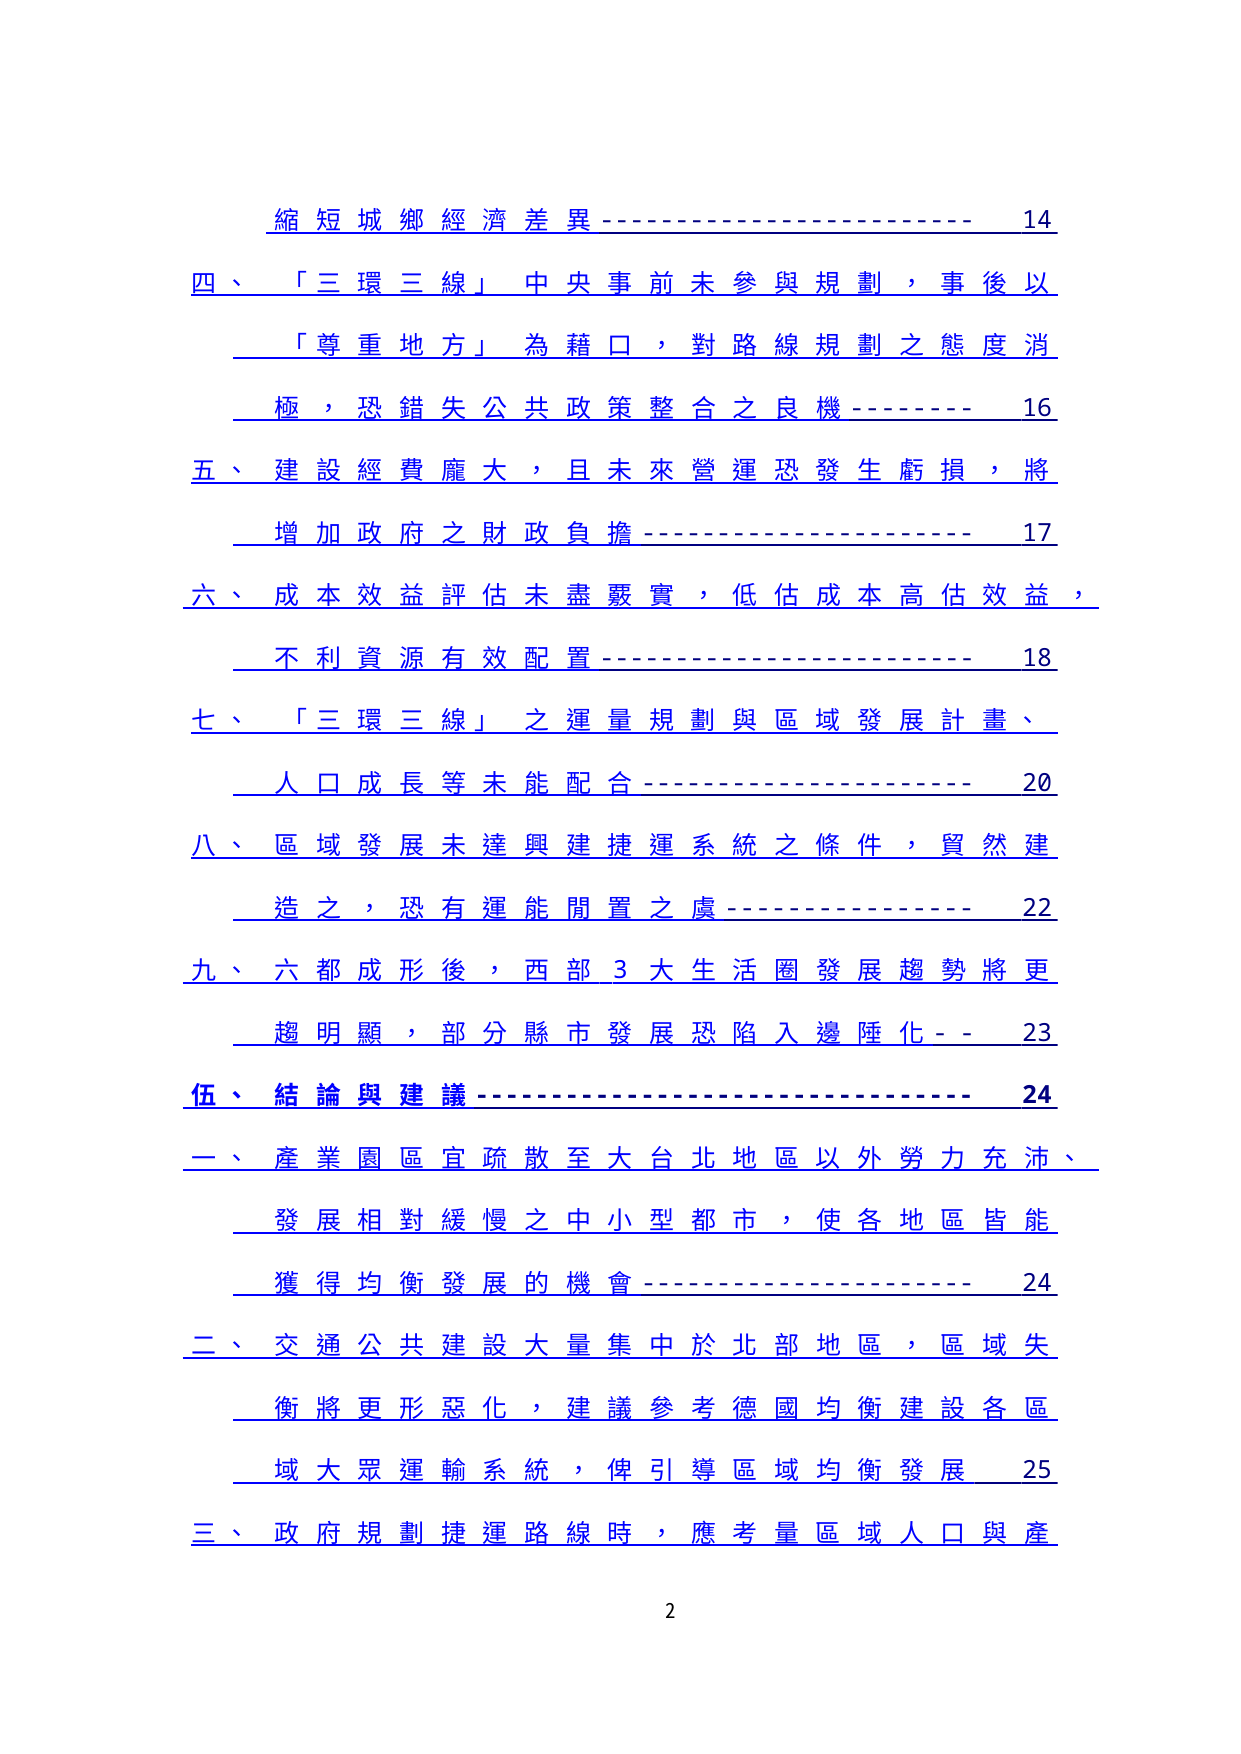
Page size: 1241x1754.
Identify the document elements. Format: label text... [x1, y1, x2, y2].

text 二、交通公共建設大量集中於北部地區，區域失 [183, 1302, 1058, 1357]
text 四、「三環三線」中央事前未參與規劃，事後以「尊重地方」為藉口，對路線規劃之態度消極，恐錯失公共政策整合之良機 16 [183, 240, 1058, 427]
text 三、政府規劃捷運路線時，應考量區域人口與產 [183, 1490, 1058, 1552]
text 趨明顯，部分縣市發展恐陷入邊陲化 23 [183, 984, 1058, 1052]
text 五、建設經費龐大，且未來營運恐發生虧損，將增加政府之財政負擔 17 [183, 427, 1058, 552]
text 八、區域發展未達興建捷運系統之條件，貿然建造之，恐有運能閒置之虞 22 [183, 802, 1058, 927]
text 縮短城鄉經濟差異 14 [183, 177, 1058, 240]
text 六、成本效益評估未盡覈實，低估成本高估效益，不利資源有效配置 18 [183, 609, 1058, 677]
text 七、「三環三線」之運量規劃與區域發展計畫、人口成長等未能配合 20 [183, 677, 1058, 802]
text 一、產業園區宜疏散至大台北地區以外勞力充沛、發展相對緩慢之中小型都市，使各地區皆能獲得均衡發展的機會 24 [183, 1115, 1058, 1169]
text 九、六都成形後，西部3大生活圈發展趨勢將更 [183, 927, 1058, 982]
text 一、產業園區宜疏散至大台北地區以外勞力充沛、發展相對緩慢之中小型都市，使各地區皆能獲得均衡發展的機會 24 [183, 1171, 1058, 1302]
text 六、成本效益評估未盡覈實，低估成本高估效益，不利資源有效配置 18 [183, 552, 1058, 607]
text 伍、結論與建議 24 [183, 1052, 1058, 1107]
text 衡將更形惡化，建議參考德國均衡建設各區域大眾運輸系統，俾引導區域均衡發展 25 [183, 1359, 1058, 1490]
text [183, 1109, 1058, 1115]
